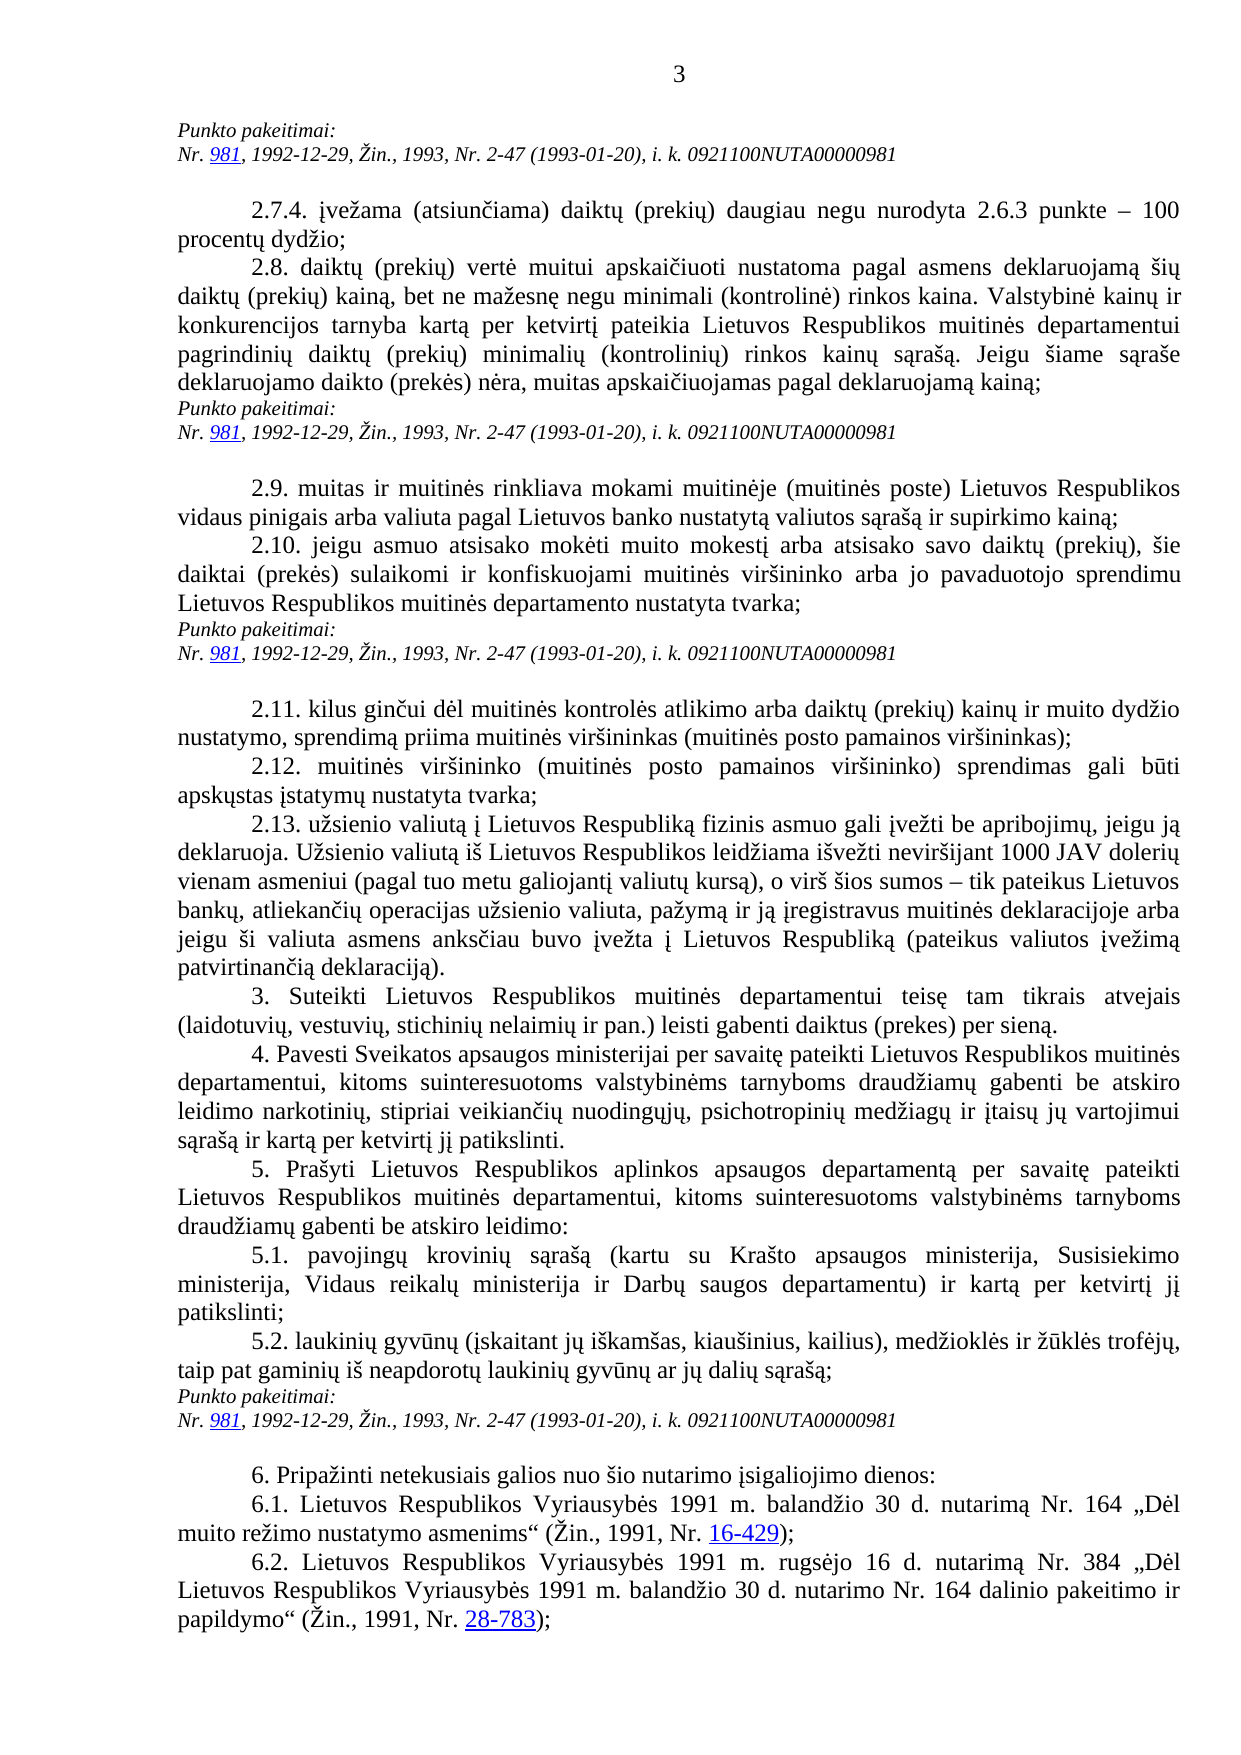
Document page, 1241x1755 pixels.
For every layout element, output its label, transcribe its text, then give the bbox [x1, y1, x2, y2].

text Punkto pakeitimai: [177, 617, 1181, 641]
text 5. Prašyti Lietuvos Respublikos aplinkos apsaugos departamentą per savaitę pateikti Lietuvos Respublikos muitinės departamentui, kitoms suinteresuotoms valstybinėms tarnyboms draudžiamų gabenti be atskiro leidimo: [177, 1154, 1181, 1240]
text Nr. 981, 1992-12-29, Žin., 1993, Nr. 2-47 (1993-01-20), i. k. 0921100NUTA00000981 [177, 1408, 1181, 1432]
text 5.1. pavojingų krovinių sąrašą (kartu su Krašto apsaugos ministerija, Susisiekimo ministerija, Vidaus reikalų ministerija ir Darbų saugos departamentu) ir kartą per ketvirtį jį patikslinti; [177, 1240, 1181, 1326]
text Nr. 981, 1992-12-29, Žin., 1993, Nr. 2-47 (1993-01-20), i. k. 0921100NUTA00000981 [177, 420, 1181, 444]
text 6. Pripažinti netekusiais galios nuo šio nutarimo įsigaliojimo dienos: [177, 1461, 1181, 1489]
text 2.8. daiktų (prekių) vertė muitui apskaičiuoti nustatoma pagal asmens deklaruojamą šių daiktų (prekių) kainą, bet ne mažesnę negu minimali (kontrolinė) rinkos kaina. Valstybinė kainų ir konkurencijos tarnyba kartą per ketvirtį pateikia Lietuvos Respublikos muitinės departamentui pagrindinių daiktų (prekių) minimalių (kontrolinių) rinkos kainų sąrašą. Jeigu šiame sąraše deklaruojamo daikto (prekės) nėra, muitas apskaičiuojamas pagal deklaruojamą kainą; [177, 252, 1181, 396]
text Nr. 981, 1992-12-29, Žin., 1993, Nr. 2-47 (1993-01-20), i. k. 0921100NUTA00000981 [177, 142, 1181, 166]
text 4. Pavesti Sveikatos apsaugos ministerijai per savaitę pateikti Lietuvos Respublikos muitinės departamentui, kitoms suinteresuotoms valstybinėms tarnyboms draudžiamų gabenti be atskiro leidimo narkotinių, stipriai veikiančių nuodingųjų, psichotropinių medžiagų ir įtaisų jų vartojimui sąrašą ir kartą per ketvirtį jį patikslinti. [177, 1039, 1181, 1154]
text Punkto pakeitimai: [177, 396, 1181, 420]
text Punkto pakeitimai: [177, 118, 1181, 142]
text Punkto pakeitimai: [177, 1384, 1181, 1408]
text 6.1. Lietuvos Respublikos Vyriausybės 1991 m. balandžio 30 d. nutarimą Nr. 164 „Dėl muito režimo nustatymo asmenims“ (Žin., 1991, Nr. 16-429); [177, 1489, 1181, 1547]
text 3. Suteikti Lietuvos Respublikos muitinės departamentui teisę tam tikrais atvejais (laidotuvių, vestuvių, stichinių nelaimių ir pan.) leisti gabenti daiktus (prekes) per sieną. [177, 981, 1181, 1039]
text 2.7.4. įvežama (atsiunčiama) daiktų (prekių) daugiau negu nurodyta 2.6.3 punkte – 100 procentų dydžio; [177, 195, 1181, 252]
text 2.13. užsienio valiutą į Lietuvos Respubliką fizinis asmuo gali įvežti be apribojimų, jeigu ją deklaruoja. Užsienio valiutą iš Lietuvos Respublikos leidžiama išvežti neviršijant 1000 JAV dolerių vienam asmeniui (pagal tuo metu galiojantį valiutų kursą), o virš šios sumos – tik pateikus Lietuvos bankų, atliekančių operacijas užsienio valiuta, pažymą ir ją įregistravus muitinės deklaracijoje arba jeigu ši valiuta asmens anksčiau buvo įvežta į Lietuvos Respubliką (pateikus valiutos įvežimą patvirtinančią deklaraciją). [177, 809, 1181, 981]
text Nr. 981, 1992-12-29, Žin., 1993, Nr. 2-47 (1993-01-20), i. k. 0921100NUTA00000981 [177, 641, 1181, 665]
text 6.2. Lietuvos Respublikos Vyriausybės 1991 m. rugsėjo 16 d. nutarimą Nr. 384 „Dėl Lietuvos Respublikos Vyriausybės 1991 m. balandžio 30 d. nutarimo Nr. 164 dalinio pakeitimo ir papildymo“ (Žin., 1991, Nr. 28-783); [177, 1547, 1181, 1633]
text 2.9. muitas ir muitinės rinkliava mokami muitinėje (muitinės poste) Lietuvos Respublikos vidaus pinigais arba valiuta pagal Lietuvos banko nustatytą valiutos sąrašą ir supirkimo kainą; [177, 473, 1181, 531]
text 5.2. laukinių gyvūnų (įskaitant jų iškamšas, kiaušinius, kailius), medžioklės ir žūklės trofėjų, taip pat gaminių iš neapdorotų laukinių gyvūnų ar jų dalių sąrašą; [177, 1326, 1181, 1384]
text 2.12. muitinės viršininko (muitinės posto pamainos viršininko) sprendimas gali būti apskųstas įstatymų nustatyta tvarka; [177, 751, 1181, 809]
text 2.11. kilus ginčui dėl muitinės kontrolės atlikimo arba daiktų (prekių) kainų ir muito dydžio nustatymo, sprendimą priima muitinės viršininkas (muitinės posto pamainos viršininkas); [177, 694, 1181, 751]
text 2.10. jeigu asmuo atsisako mokėti muito mokestį arba atsisako savo daiktų (prekių), šie daiktai (prekės) sulaikomi ir konfiskuojami muitinės viršininko arba jo pavaduotojo sprendimu Lietuvos Respublikos muitinės departamento nustatyta tvarka; [177, 531, 1181, 617]
